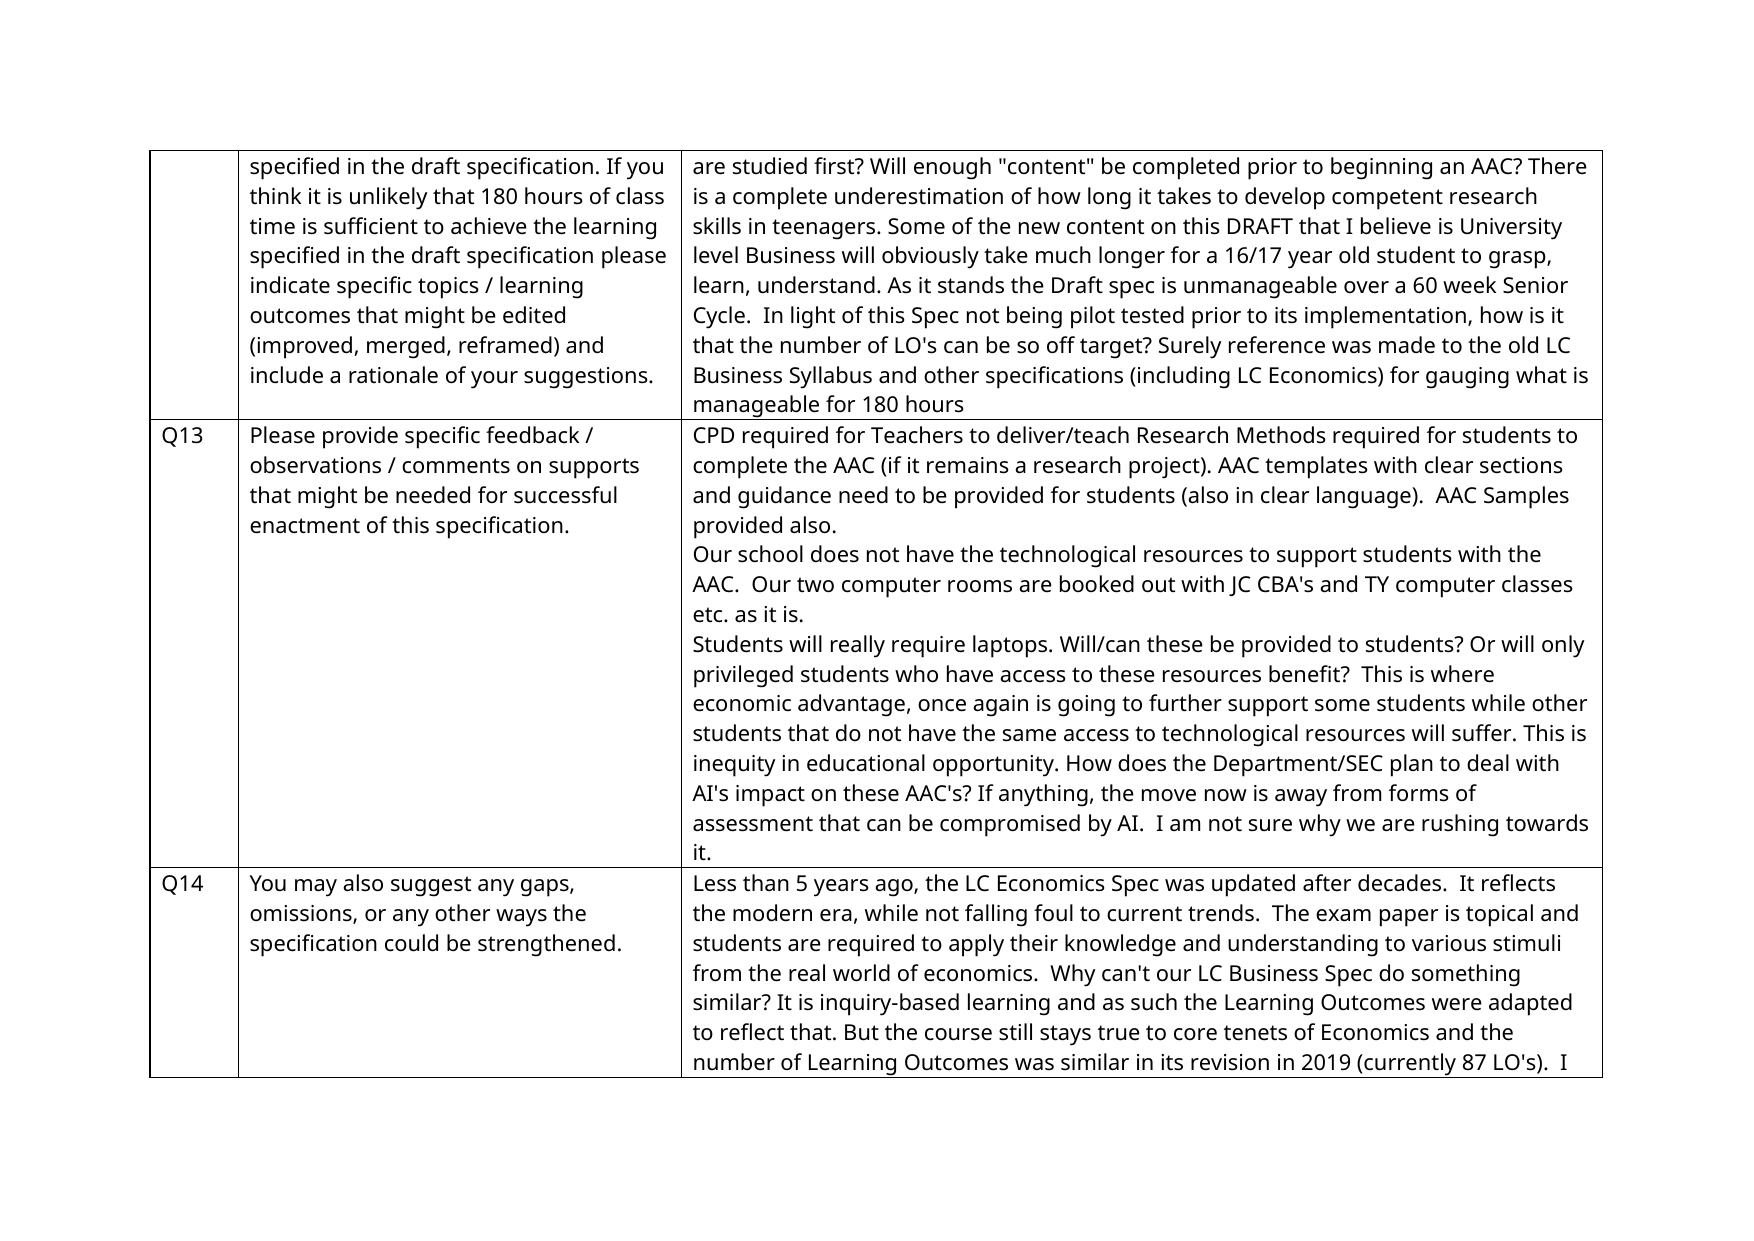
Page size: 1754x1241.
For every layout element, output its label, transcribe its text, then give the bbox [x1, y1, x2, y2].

table_cell Q14 [151, 868, 238, 1077]
table_cell are studied first? Will enough "content" be completed prior to beginning an AAC? There is a complete underestimation of how long it takes to develop competent research skills in teenagers. Some of the new content on this DRAFT that I believe is University level Business will obviously take much longer for a 16/17 year old student to grasp, learn, understand. As it stands the Draft spec is unmanageable over a 60 week Senior Cycle. In light of this Spec not being pilot tested prior to its implementation, how is it that the number of LO's can be so off target? Surely reference was made to the old LC Business Syllabus and other specifications (including LC Economics) for gauging what is manageable for 180 hours [682, 151, 1602, 419]
table_cell You may also suggest any gaps, omissions, or any other ways the specification could be strengthened. [239, 868, 681, 1077]
table_cell [151, 151, 238, 419]
table_cell Less than 5 years ago, the LC Economics Spec was updated after decades. It reflects the modern era, while not falling foul to current trends. The exam paper is topical and students are required to apply their knowledge and understanding to various stimuli from the real world of economics. Why can't our LC Business Spec do something similar? It is inquiry-based learning and as such the Learning Outcomes were adapted to reflect that. But the course still stays true to core tenets of Economics and the number of Learning Outcomes was similar in its revision in 2019 (currently 87 LO's). I [682, 868, 1602, 1077]
table_cell Please provide specific feedback / observations / comments on supports that might be needed for successful enactment of this specification. [239, 420, 681, 867]
table_cell Q13 [151, 420, 238, 867]
table_cell CPD required for Teachers to deliver/teach Research Methods required for students to complete the AAC (if it remains a research project). AAC templates with clear sections and guidance need to be provided for students (also in clear language). AAC Samples provided also. Our school does not have the technological resources to support students with the AAC. Our two computer rooms are booked out with JC CBA's and TY computer classes etc. as it is. Students will really require laptops. Will/can these be provided to students? Or will only privileged students who have access to these resources benefit? This is where economic advantage, once again is going to further support some students while other students that do not have the same access to technological resources will suffer. This is inequity in educational opportunity. How does the Department/SEC plan to deal with AI's impact on these AAC's? If anything, the move now is away from forms of assessment that can be compromised by AI. I am not sure why we are rushing towards it. [682, 420, 1602, 867]
table_cell specified in the draft specification. If you think it is unlikely that 180 hours of class time is sufficient to achieve the learning specified in the draft specification please indicate specific topics / learning outcomes that might be edited (improved, merged, reframed) and include a rationale of your suggestions. [239, 151, 681, 419]
